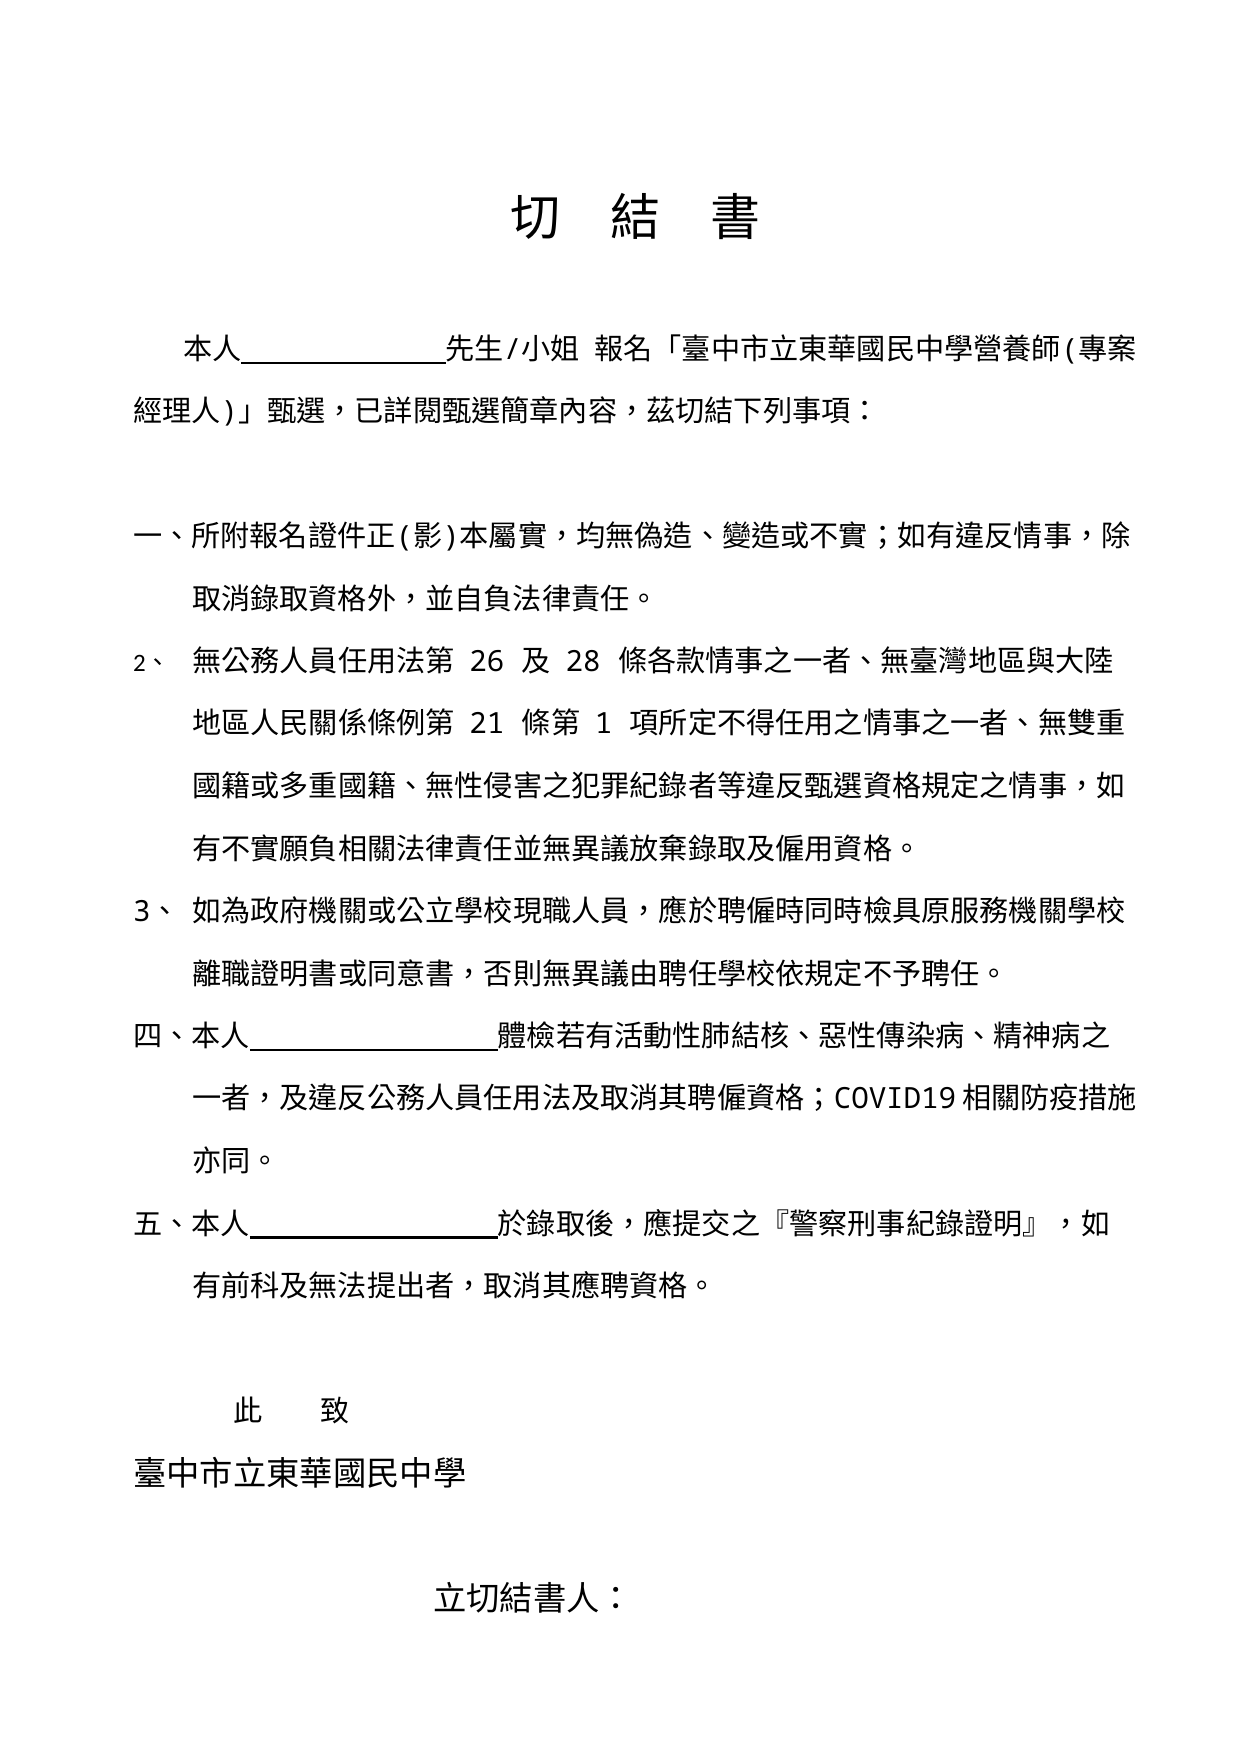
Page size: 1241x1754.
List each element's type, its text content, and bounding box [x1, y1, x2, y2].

list 如為政府機關或公立學校現職人員，應於聘僱時同時檢具原服務機關學校離職證明書或同意書，否則無異議由聘任學校依規定不予聘任。 [133, 867, 1137, 992]
text 此 致 [183, 1367, 1137, 1430]
text 本人 先生/小姐 報名「臺中市立東華國民中學營養師(專案經理人)」甄選，已詳閱甄選簡章內容，茲切結下列事項： [133, 305, 1137, 430]
text 立切結書人： [133, 1555, 1137, 1617]
text 切 結 書 [133, 141, 1137, 266]
text 五、本人 於錄取後，應提交之『警察刑事紀錄證明』，如有前科及無法提出者，取消其應聘資格。 [133, 1180, 1137, 1305]
list 無公務人員任用法第 26 及 28 條各款情事之一者、無臺灣地區與大陸地區人民關係條例第 21 條第 1 項所定不得任用之情事之一者、無雙重國籍或多重國籍、無性侵害之犯罪紀錄者等違反甄選資格規定之情事，如有不實願負相關法律責任並無異議放棄錄取及僱用資格。 [133, 617, 1137, 867]
text 一、所附報名證件正(影)本屬實，均無偽造、變造或不實；如有違反情事，除取消錄取資格外，並自負法律責任。 [133, 492, 1137, 617]
text 四、本人 體檢若有活動性肺結核、惡性傳染病、精神病之一者，及違反公務人員任用法及取消其聘僱資格；COVID19相關防疫措施亦同。 [133, 992, 1137, 1180]
text 臺中市立東華國民中學 [133, 1430, 1137, 1492]
